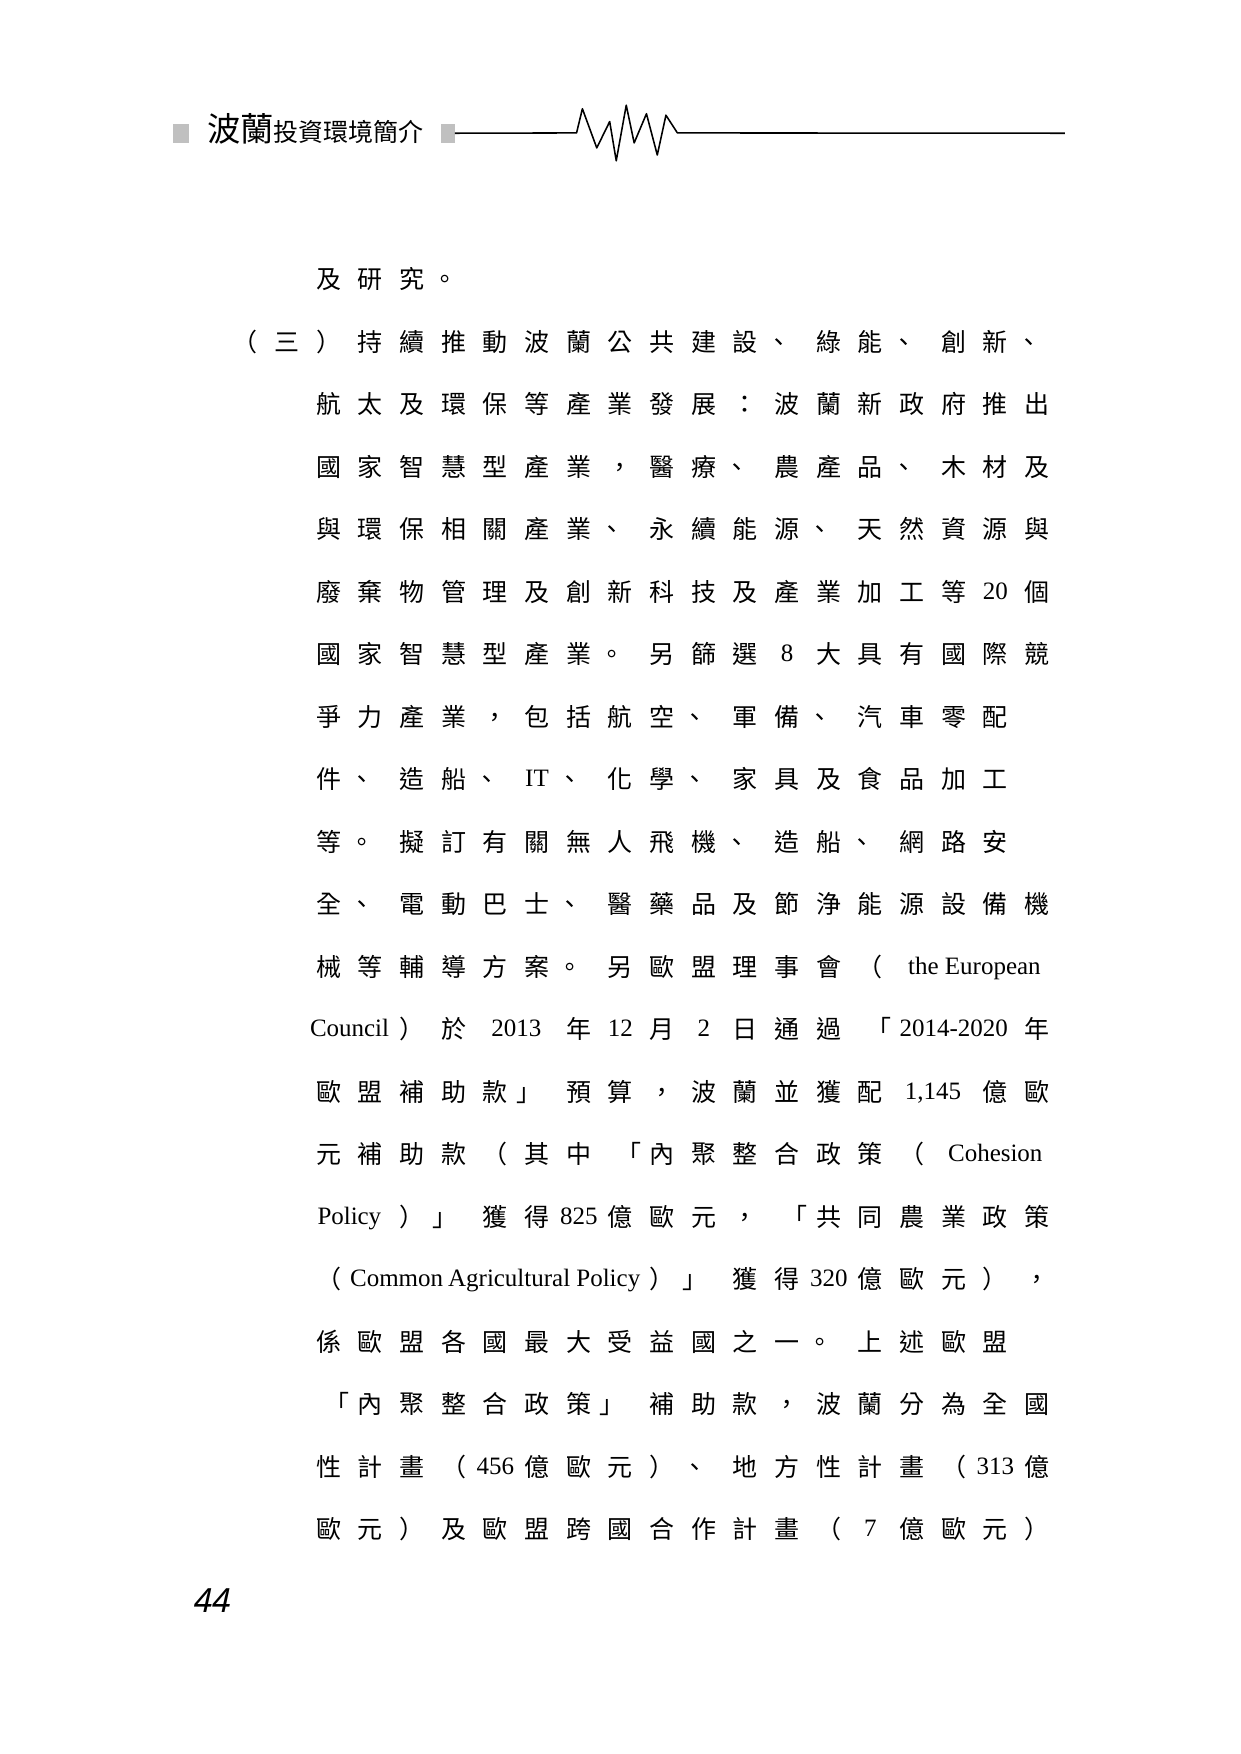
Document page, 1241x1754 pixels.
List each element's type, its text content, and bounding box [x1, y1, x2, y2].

text （三）持續推動波蘭公共建設、綠能、創新、航太及環保等產業發展：波蘭新政府推出國家智慧型產業，醫療、農產品、木材及與環保相關產業、永續能源、天然資源與廢棄物管理及創新科技及產業加工等20個國家智慧型產業。另篩選8大具有國際競爭力產業，包括航空、軍備、汽車零配件、造船、IT、化學、家具及食品加工等。擬訂有關無人飛機、造船、網路安全、電動巴士、醫藥品及節浄能源設備機械等輔導方案。另歐盟理事會（the European Council）於2013年12月2日通過「2014-2020年歐盟補助款」預算，波蘭並獲配1,145億歐元補助款（其中「內聚整合政策（Cohesion Policy）」獲得825億歐元，「共同農業政策（Common Agricultural Policy）」獲得320億歐元），係歐盟各國最大受益國之一。上述歐盟「內聚整合政策」補助款，波蘭分為全國性計畫（456億歐元）、地方性計畫（313億歐元）及歐盟跨國合作計畫（7億歐元） [207, 299, 1058, 1549]
text 及研究。 [207, 236, 1058, 299]
